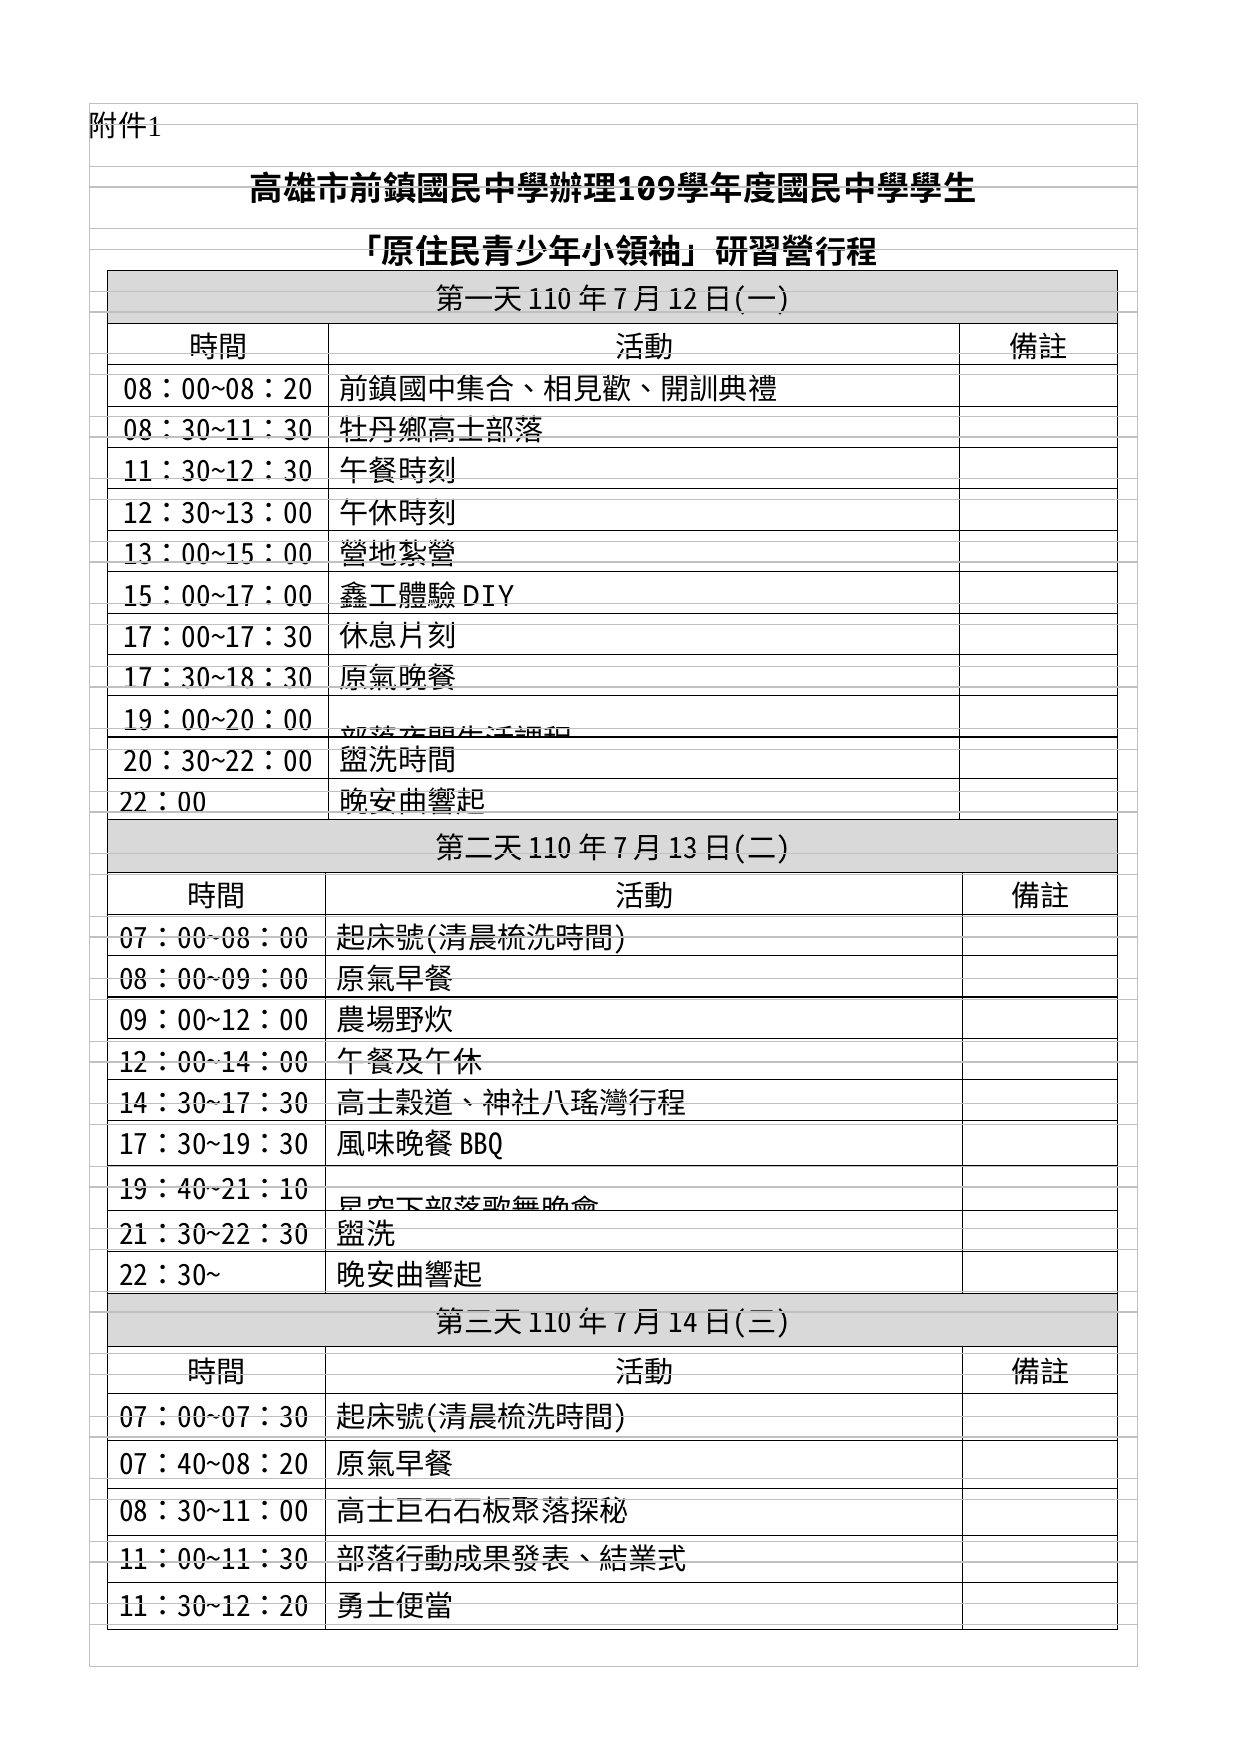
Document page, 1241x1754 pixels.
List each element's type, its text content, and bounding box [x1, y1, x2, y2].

table_cell [963, 1394, 1117, 1416]
table_cell [108, 1489, 325, 1499]
table_cell 22：00 [124, 792, 143, 811]
table_cell 風味晚餐BBQ [326, 1125, 962, 1165]
table_cell 17：30~18：30 [308, 667, 328, 686]
table_cell [963, 1563, 1117, 1582]
table_cell 營地紮營 [343, 542, 359, 549]
table_cell 部落夜間生活課程 [364, 729, 406, 736]
table_cell 08：30~11：00 [108, 1500, 325, 1535]
table_cell 部落行動成果發表、結業式 [326, 1536, 962, 1541]
table_cell 08：00~08：20 [108, 375, 328, 406]
table_cell 14：30~17：30 [108, 1080, 325, 1103]
table_cell [963, 1211, 1117, 1228]
table_cell 活動 [664, 1366, 669, 1374]
table_cell 12：00~14：00 [108, 1063, 325, 1079]
table_cell 時間 [108, 875, 325, 914]
table_cell [963, 1188, 1117, 1210]
table_cell 22：00 [138, 792, 181, 811]
table_cell [108, 563, 328, 571]
table_cell 起床號(清晨梳洗時間) [326, 938, 962, 955]
table_cell [960, 542, 1117, 561]
table_cell 11：00~11：30 [108, 1542, 325, 1561]
text 高雄市前鎮國民中學辦理109學年度國民中學學生 [90, 167, 1137, 186]
table_cell 原氣晚餐 [329, 667, 343, 686]
table_cell 午餐及午休 [326, 1063, 962, 1079]
table_cell 活動 [329, 324, 959, 353]
table_cell [960, 407, 1117, 416]
table_cell 晚安曲響起 [417, 792, 464, 811]
text 高雄市前鎮國民中學辦理109學年度國民中學學生 [90, 145, 1137, 166]
table_cell 11：30~12：20 [108, 1625, 325, 1629]
table_cell 備註 [963, 1347, 1117, 1353]
table_cell [963, 1583, 1117, 1603]
text 「原住民青少年小領袖」研習營行程 [90, 207, 1137, 228]
table_cell 營地紮營 [372, 542, 381, 561]
table_cell 21：30~22：30 [108, 1211, 325, 1228]
table_cell 營地紮營 [329, 563, 959, 571]
table_cell 12：00~14：00 [108, 1042, 325, 1061]
table_cell [963, 1104, 1117, 1120]
table_cell 11：00~11：30 [108, 1536, 325, 1541]
table_cell 原氣早餐 [342, 968, 351, 978]
table_cell 活動 [663, 341, 669, 353]
table_cell 07：00~08：00 [108, 917, 325, 936]
table_cell [963, 1000, 1117, 1038]
table_cell 原氣早餐 [326, 956, 962, 978]
table_cell [963, 1536, 1117, 1541]
table_cell 原氣晚餐 [329, 655, 959, 666]
table_cell [326, 1479, 962, 1487]
table_cell 活動 [329, 354, 959, 364]
table_cell 19：40~21：10 [108, 1188, 325, 1210]
table_cell 原氣晚餐 [329, 688, 959, 695]
table_cell 勇士便當 [326, 1625, 962, 1629]
text 附件1 [90, 104, 1137, 124]
table_cell [963, 1042, 1117, 1061]
table_cell [960, 438, 1117, 447]
text 附件1 [90, 125, 1137, 145]
table_cell [329, 489, 959, 499]
table_cell [108, 1479, 325, 1487]
table_cell 11：30~12：30 [108, 448, 328, 478]
table_cell 晚安曲響起 [326, 1252, 962, 1291]
table_cell [108, 604, 328, 612]
table_cell [960, 696, 1117, 728]
table_cell 勇士便當 [326, 1604, 962, 1624]
table_cell 15：00~17：00 [108, 572, 328, 603]
table_cell [108, 1294, 1117, 1311]
table_cell 星空下部落歌舞晚會 [326, 1167, 962, 1186]
table_cell [108, 729, 328, 736]
table_cell 時間 [108, 1354, 325, 1374]
table_cell 營地紮營 [329, 542, 373, 561]
table_cell 盥洗時間 [329, 738, 959, 749]
table_cell [960, 667, 1117, 686]
table_cell [960, 655, 1117, 666]
table_cell 21：30~22：30 [108, 1229, 325, 1249]
table_cell 時間 [108, 354, 328, 364]
table_header 第一天110年7月12日(一) [508, 292, 593, 311]
table_cell [960, 738, 1117, 749]
table_cell 晚安曲響起 [329, 792, 341, 811]
table_cell [960, 448, 1117, 478]
table_cell [963, 1417, 1117, 1436]
table_cell 第三天110年7月14日(三) [108, 1313, 1117, 1346]
table_cell 勇士便當 [326, 1583, 962, 1603]
table_cell [329, 614, 959, 624]
table_cell [960, 604, 1117, 612]
table_cell 晚安曲響起 [361, 792, 408, 811]
table_cell 19：00~20：00 [108, 696, 328, 728]
table_cell 22：00 [188, 792, 196, 811]
table_cell 午休時刻 [329, 500, 959, 530]
table_cell 17：30~18：30 [108, 688, 328, 695]
table_cell [960, 500, 1117, 530]
table_cell 時間 [200, 338, 211, 347]
table_cell 12：30~13：00 [108, 500, 328, 530]
table_cell [960, 729, 1117, 736]
table_cell 農場野炊 [326, 1000, 962, 1038]
table_cell 起床號(清晨梳洗時間) [326, 1417, 962, 1436]
table_cell 牡丹鄉高士部落 [423, 417, 469, 436]
table_cell 09：00~12：00 [108, 1000, 325, 1038]
table_cell 鑫工體驗DIY [329, 572, 959, 603]
table_cell 高士穀道、神社八瑤灣行程 [326, 1104, 962, 1120]
table_header 第一天110年7月12日(一) [784, 292, 1117, 311]
table_cell [108, 407, 328, 416]
table_cell 晚安曲響起 [329, 779, 959, 791]
table_cell 營地紮營 [383, 542, 959, 561]
table_header 第一天110年7月12日(一) [595, 292, 639, 311]
table_cell [963, 1500, 1117, 1535]
table_cell 牡丹鄉高士部落 [472, 417, 503, 436]
table_cell 活動 [326, 1375, 962, 1393]
table_cell 22：00 [108, 779, 328, 791]
table_cell 17：30~18：30 [250, 667, 293, 686]
table_cell 08：00~09：00 [108, 979, 325, 996]
text 「原住民青少年小領袖」研習營行程 [90, 250, 1137, 270]
table_cell 17：30~18：30 [108, 667, 129, 686]
table_cell 活動 [628, 1375, 639, 1381]
table_cell [960, 688, 1117, 695]
table_cell [329, 479, 959, 488]
table_cell 13：00~15：00 [108, 542, 328, 561]
table_cell [963, 1063, 1117, 1079]
table_cell [960, 375, 1117, 406]
table_cell 晚安曲響起 [465, 792, 959, 811]
table_cell 時間 [200, 349, 211, 353]
table_cell 08：30~11：30 [108, 417, 328, 436]
table_cell 原氣晚餐 [355, 667, 400, 686]
table_cell [963, 1167, 1117, 1186]
table_cell 起床號(清晨梳洗時間) [326, 917, 962, 936]
table_cell 牡丹鄉高士部落 [509, 417, 959, 436]
table_cell 時間 [198, 1363, 209, 1372]
table_cell 07：40~08：20 [108, 1441, 325, 1478]
table_cell [960, 572, 1117, 603]
table_cell 起床號(清晨梳洗時間) [326, 1394, 962, 1416]
table_cell 營地紮營 [431, 542, 447, 549]
table_cell 午餐及午休 [326, 1042, 962, 1061]
table_cell 07：00~07：30 [108, 1417, 325, 1436]
table_cell 20：30~22：00 [108, 750, 328, 778]
table_cell 07：00~07：30 [108, 1394, 325, 1416]
table_cell [960, 813, 1117, 819]
table_cell 活動 [326, 1354, 962, 1374]
table_cell 牡丹鄉高士部落 [392, 417, 405, 436]
table_cell 高士穀道、神社八瑤灣行程 [326, 1080, 962, 1103]
table_cell [108, 531, 328, 541]
table_cell [108, 438, 328, 447]
table_header 第一天110年7月12日(一) [739, 292, 784, 311]
table_cell [960, 779, 1117, 791]
table_cell 原氣早餐 [326, 1441, 962, 1478]
table_cell [963, 1604, 1117, 1624]
table_cell [963, 979, 1117, 996]
table_cell 牡丹鄉高士部落 [410, 417, 418, 436]
table_cell 22：00 [203, 792, 328, 811]
table_cell 牡丹鄉高士部落 [329, 407, 959, 416]
table_cell 17：00~17：30 [108, 625, 328, 654]
table_cell 22：30~ [108, 1252, 325, 1291]
table_cell [960, 489, 1117, 499]
table_cell 17：30~19：30 [108, 1125, 325, 1165]
table_cell 牡丹鄉高士部落 [348, 417, 358, 436]
table_cell 17：30~18：30 [206, 667, 231, 686]
table_cell 11：30~12：20 [108, 1583, 325, 1603]
table_cell 時間 [108, 1375, 325, 1393]
table_cell 時間 [108, 1347, 325, 1353]
table_cell [963, 1125, 1117, 1165]
text 「原住民青少年小領袖」研習營行程 [90, 229, 1137, 249]
text 高雄市前鎮國民中學辦理109學年度國民中學學生 [90, 188, 1137, 207]
table_cell 第二天110年7月13日(二) [108, 820, 1117, 853]
table_cell [108, 479, 328, 488]
table_cell 備註 [963, 875, 1117, 914]
table_cell 活動 [326, 875, 962, 914]
table_cell 星空下部落歌舞晚會 [326, 1188, 962, 1210]
table_cell 備註 [963, 1354, 1117, 1374]
table_cell 原氣早餐 [326, 979, 962, 996]
table_cell [963, 956, 1117, 978]
table_cell [963, 1080, 1117, 1103]
table_cell 原氣晚餐 [402, 673, 415, 686]
table_cell [108, 365, 328, 374]
table_cell [963, 1441, 1117, 1478]
table_cell 盥洗時間 [329, 750, 959, 778]
table_cell 活動 [326, 1347, 962, 1353]
table_cell 晚安曲響起 [329, 813, 959, 819]
table_cell 部落夜間生活課程 [472, 729, 503, 736]
table_cell 22：00 [108, 792, 129, 811]
table_cell [108, 489, 328, 499]
table_cell [963, 917, 1117, 936]
table_cell [329, 365, 959, 374]
table_header 第一天110年7月12日(一) [108, 313, 1117, 323]
table_cell [329, 604, 959, 612]
table_cell 牡丹鄉高士部落 [402, 417, 411, 436]
table_cell 17：30~18：30 [108, 655, 328, 666]
table_cell 22：00 [196, 793, 202, 810]
table_cell [326, 1489, 962, 1499]
table_cell 19：40~21：10 [108, 1167, 325, 1186]
table_cell 休息片刻 [329, 625, 959, 654]
table_cell [963, 1489, 1117, 1499]
table_header 第一天110年7月12日(一) [108, 292, 506, 311]
table_cell [960, 563, 1117, 571]
table_cell 前鎮國中集合、相見歡、開訓典禮 [329, 375, 959, 406]
table_cell 營地紮營 [329, 531, 959, 541]
table_cell 第二天110年7月13日(二) [108, 854, 1117, 872]
table_cell 備註 [960, 324, 1117, 353]
table_cell 14：30~17：30 [108, 1104, 325, 1120]
table_cell [960, 750, 1117, 778]
table_cell [963, 938, 1117, 955]
table_cell 備註 [960, 354, 1117, 364]
table_cell 11：00~11：30 [108, 1563, 325, 1582]
table_cell [963, 1625, 1117, 1629]
table_cell 17：30~18：30 [132, 667, 148, 686]
table_cell 盥洗時間 [409, 751, 420, 760]
table_cell [963, 1479, 1117, 1487]
table_cell 牡丹鄉高士部落 [329, 438, 959, 447]
table_cell [960, 792, 1117, 811]
table_cell [960, 479, 1117, 488]
table_header 第一天110年7月12日(一) [656, 292, 708, 311]
table_cell [963, 1252, 1117, 1291]
table_cell [960, 365, 1117, 374]
table_cell 11：30~12：20 [108, 1604, 325, 1624]
table_cell [963, 1229, 1117, 1249]
table_cell [963, 1542, 1117, 1561]
table_cell [960, 417, 1117, 436]
table_cell 原氣晚餐 [344, 667, 355, 686]
table_cell 22：00 [181, 793, 187, 810]
table_cell [960, 531, 1117, 541]
table_cell 牡丹鄉高士部落 [329, 417, 346, 436]
table_header 第一天110年7月12日(一) [108, 271, 1117, 291]
table_cell 07：00~08：00 [108, 938, 325, 955]
table_cell 部落行動成果發表、結業式 [326, 1542, 962, 1561]
table_cell 時間 [108, 324, 328, 353]
table_cell [108, 738, 328, 749]
table_cell [108, 614, 328, 624]
table_cell 部落夜間生活課程 [329, 696, 959, 728]
table_cell 盥洗 [326, 1211, 962, 1228]
table_cell 部落夜間生活課程 [569, 729, 959, 736]
table_cell 22：00 [108, 813, 328, 819]
table_cell 晚安曲響起 [343, 797, 356, 811]
table_cell 牡丹鄉高士部落 [360, 417, 374, 436]
table_cell 午餐時刻 [329, 448, 959, 478]
table_cell 備註 [963, 1375, 1117, 1393]
table_cell 原氣晚餐 [420, 667, 959, 686]
table_cell 部落行動成果發表、結業式 [326, 1563, 962, 1582]
table_cell [960, 625, 1117, 654]
table_cell 08：00~09：00 [108, 956, 325, 978]
table_cell 盥洗 [326, 1229, 962, 1249]
table_cell [960, 614, 1117, 624]
table_cell 高士巨石石板聚落探秘 [326, 1500, 962, 1535]
table_cell 17：30~18：30 [146, 667, 191, 686]
